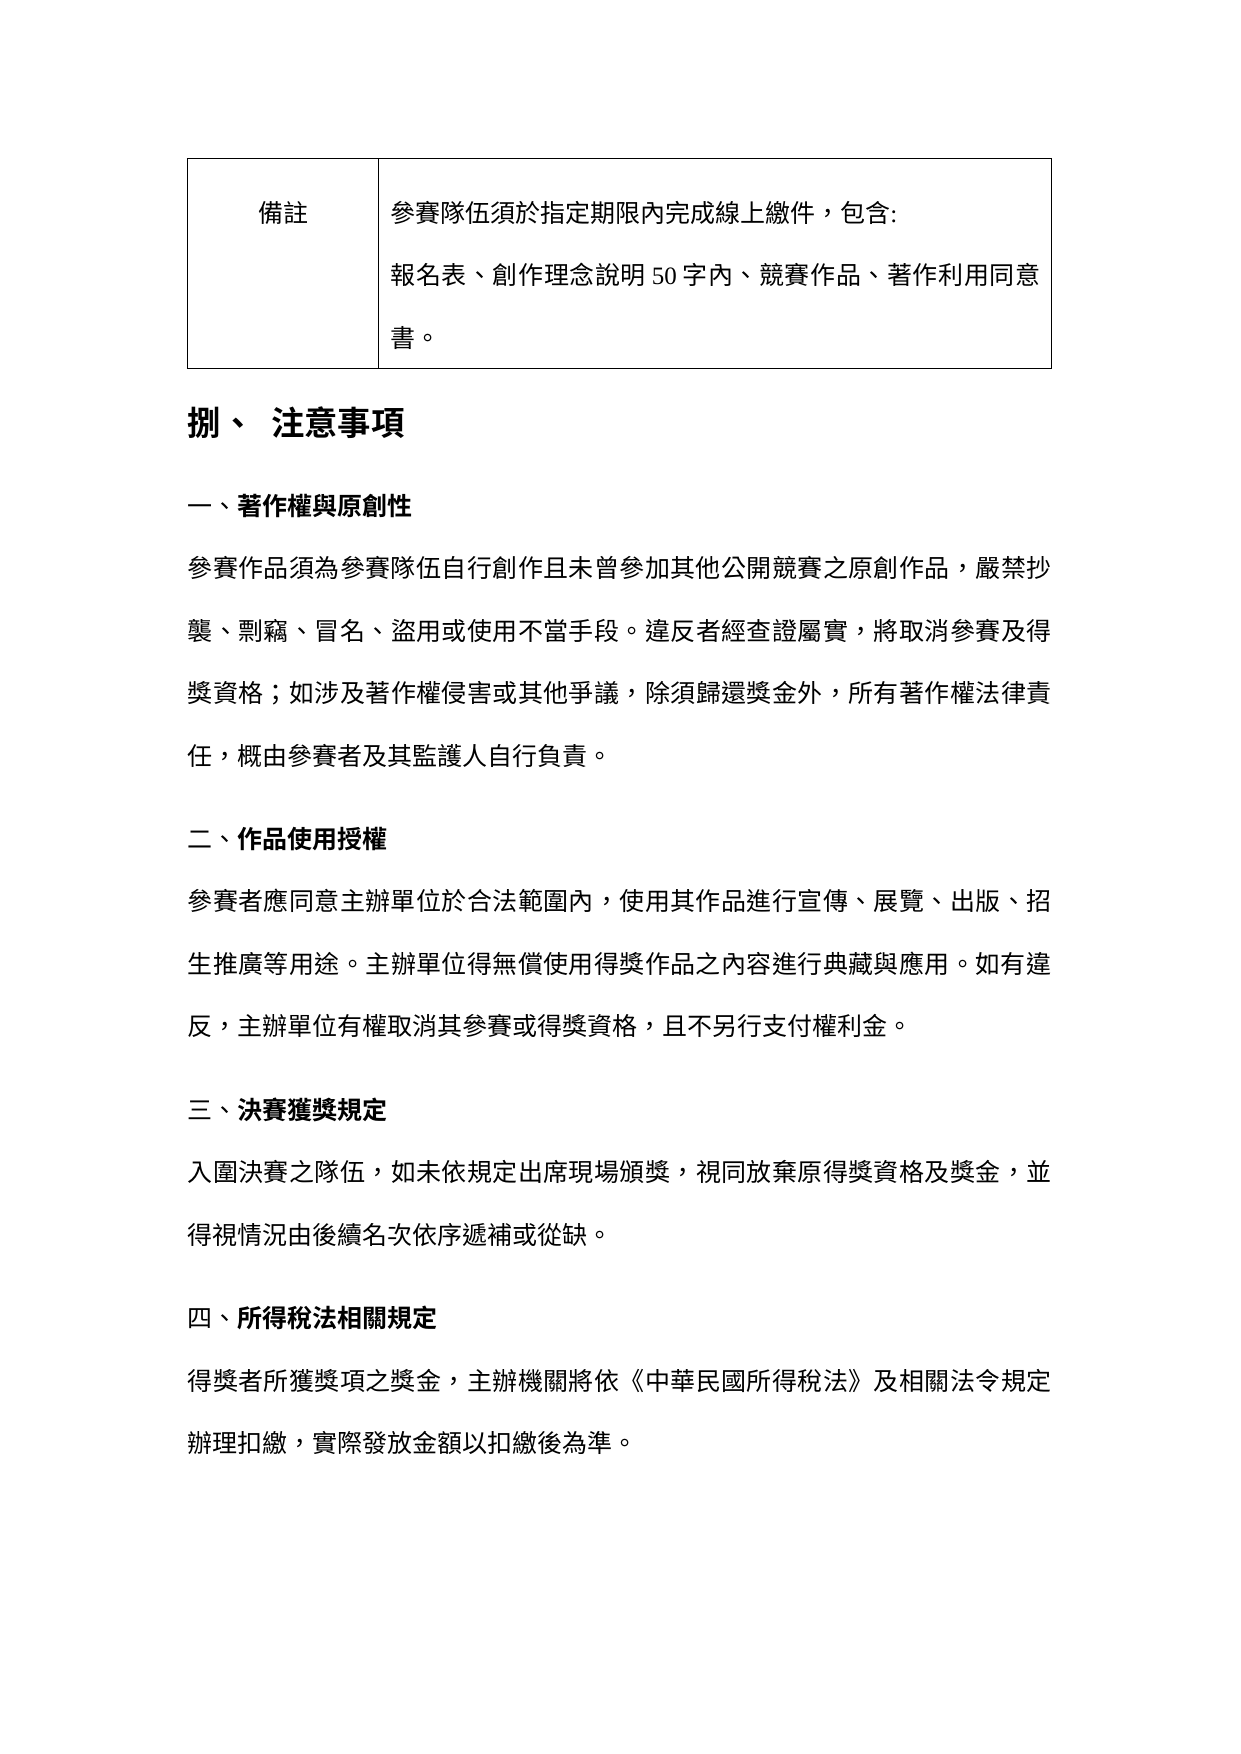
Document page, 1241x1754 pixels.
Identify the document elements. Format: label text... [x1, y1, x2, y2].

table_cell 參賽隊伍須於指定期限內完成線上繳件，包含: 報名表、創作理念說明50字內、競賽作品、著作利用同意書。 [379, 159, 1051, 368]
text 捌、 注意事項 [187, 379, 1053, 442]
table_cell 備註 [188, 159, 378, 368]
text 一、著作權與原創性 參賽作品須為參賽隊伍自行創作且未曾參加其他公開競賽之原創作品，嚴禁抄襲、剽竊、冒名、盜用或使用不當手段。違反者經查證屬實，將取消參賽及得獎資格；如涉及著作權侵害或其他爭議，除須歸還獎金外，所有著作權法律責任，概由參賽者及其監護人自行負責。 [187, 462, 1053, 775]
text 四、所得稅法相關規定 得獎者所獲獎項之獎金，主辦機關將依《中華民國所得稅法》及相關法令規定辦理扣繳，實際發放金額以扣繳後為準。 [187, 1275, 1053, 1462]
text 三、決賽獲獎規定 入圍決賽之隊伍，如未依規定出席現場頒獎，視同放棄原得獎資格及獎金，並得視情況由後續名次依序遞補或從缺。 [187, 1067, 1053, 1254]
text 二、作品使用授權 參賽者應同意主辦單位於合法範圍內，使用其作品進行宣傳、展覽、出版、招生推廣等用途。主辦單位得無償使用得獎作品之內容進行典藏與應用。如有違反，主辦單位有權取消其參賽或得獎資格，且不另行支付權利金。 [187, 796, 1053, 1046]
